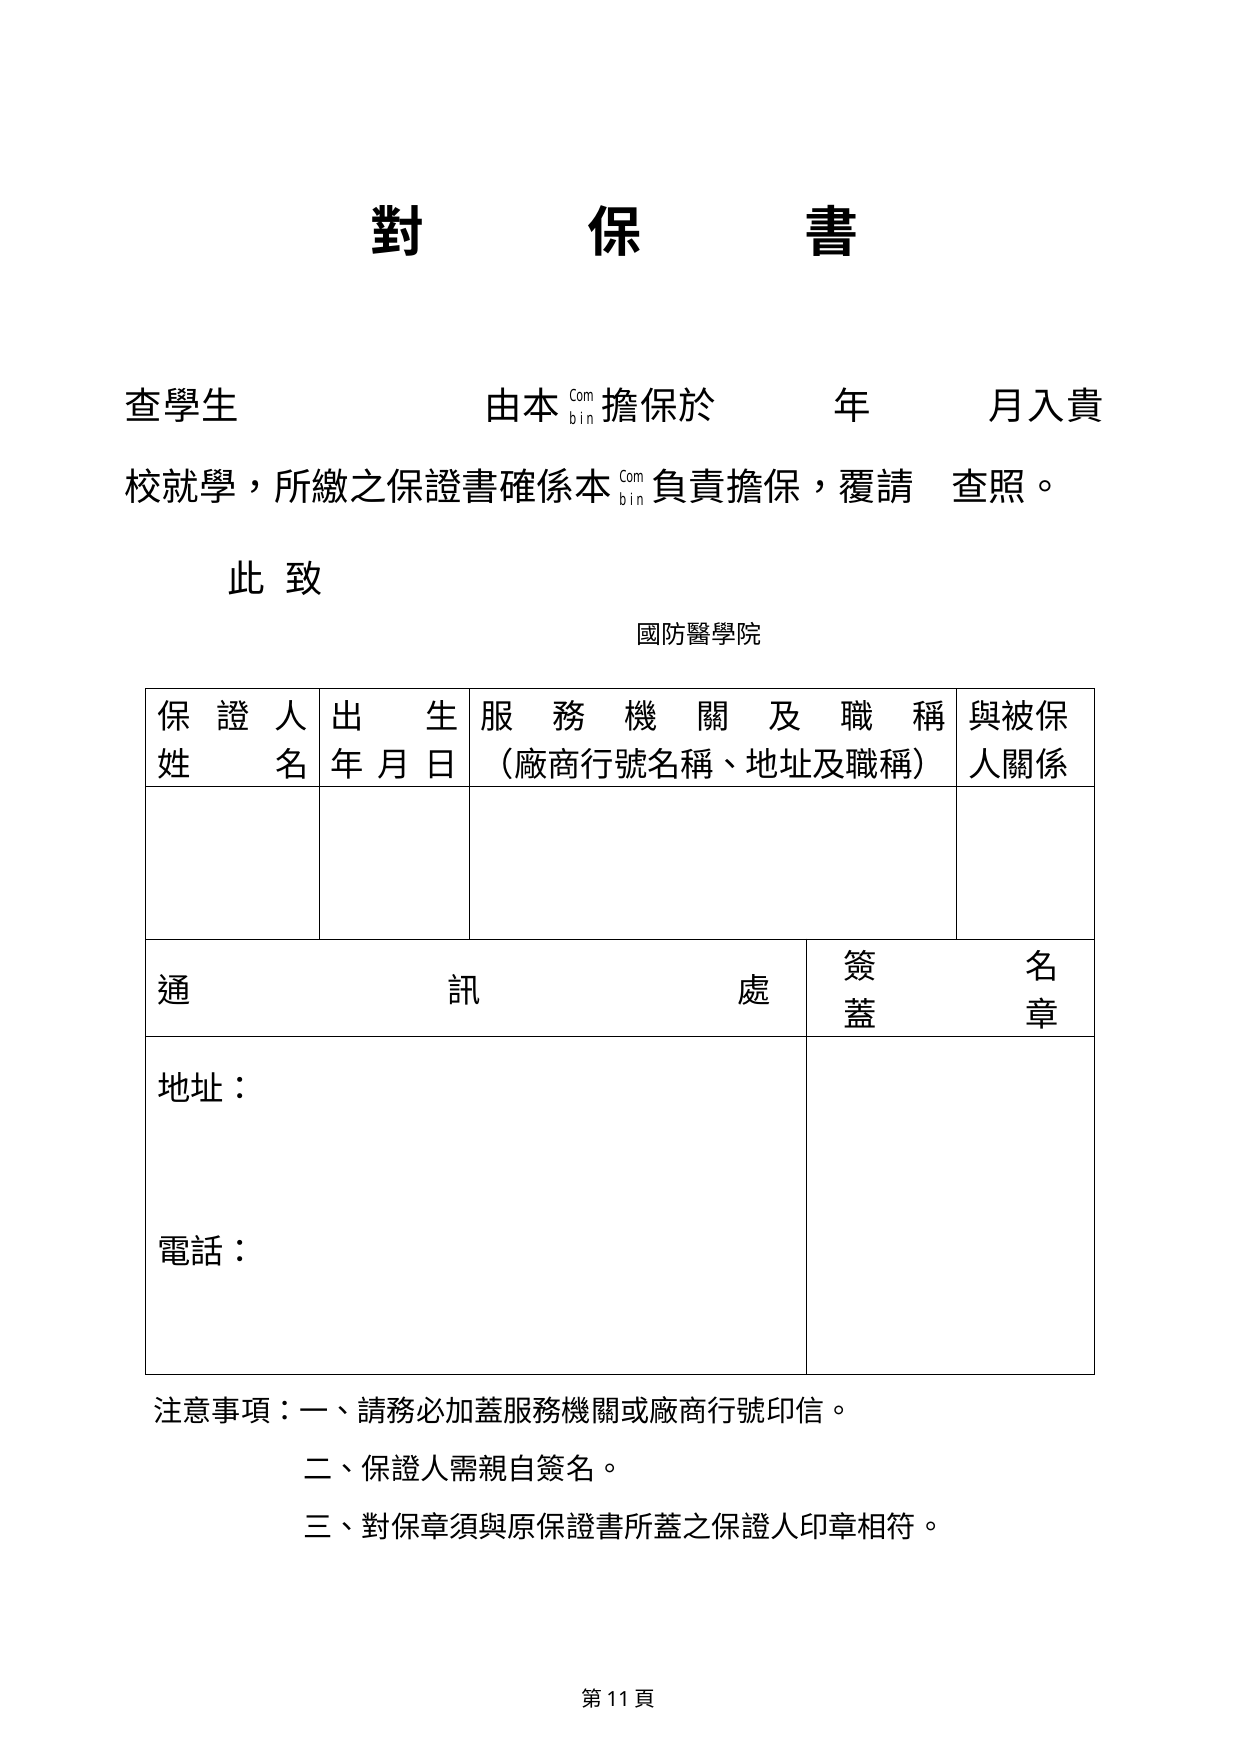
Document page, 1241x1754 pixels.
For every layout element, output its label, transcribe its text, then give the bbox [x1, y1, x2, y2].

text 國防醫學院 [636, 613, 1104, 651]
table_cell [146, 787, 319, 938]
table_cell 通訊處 [146, 940, 806, 1036]
text 對 保 書 [124, 189, 1104, 267]
table_cell [470, 787, 956, 938]
table_cell [320, 787, 469, 938]
text 此致 [124, 549, 1104, 603]
table_header 保證人 姓名 [146, 689, 319, 786]
text 三、對保章須與原保證書所蓋之保證人印章相符。 [274, 1504, 1104, 1546]
table_cell 地址： 電話： [146, 1037, 806, 1374]
table_cell [807, 1037, 1094, 1374]
text 注意事項：一、請務必加蓋服務機關或廠商行號印信。 [124, 1388, 1104, 1430]
table_cell 簽名 蓋章 [807, 940, 1094, 1036]
table_header 與被保人關係 [957, 689, 1094, 786]
table_header 服務機關及職稱 （廠商行號名稱、地址及職稱） [470, 689, 956, 786]
table_header 出 生 年月日 [320, 689, 469, 786]
table_cell [957, 787, 1094, 938]
text 查學生 由本Combin擔保於 年 月入貴校就學，所繳之保證書確係本Combin負責擔保，覆請 查照。 [124, 376, 1104, 511]
text 二、保證人需親自簽名。 [274, 1446, 1104, 1488]
